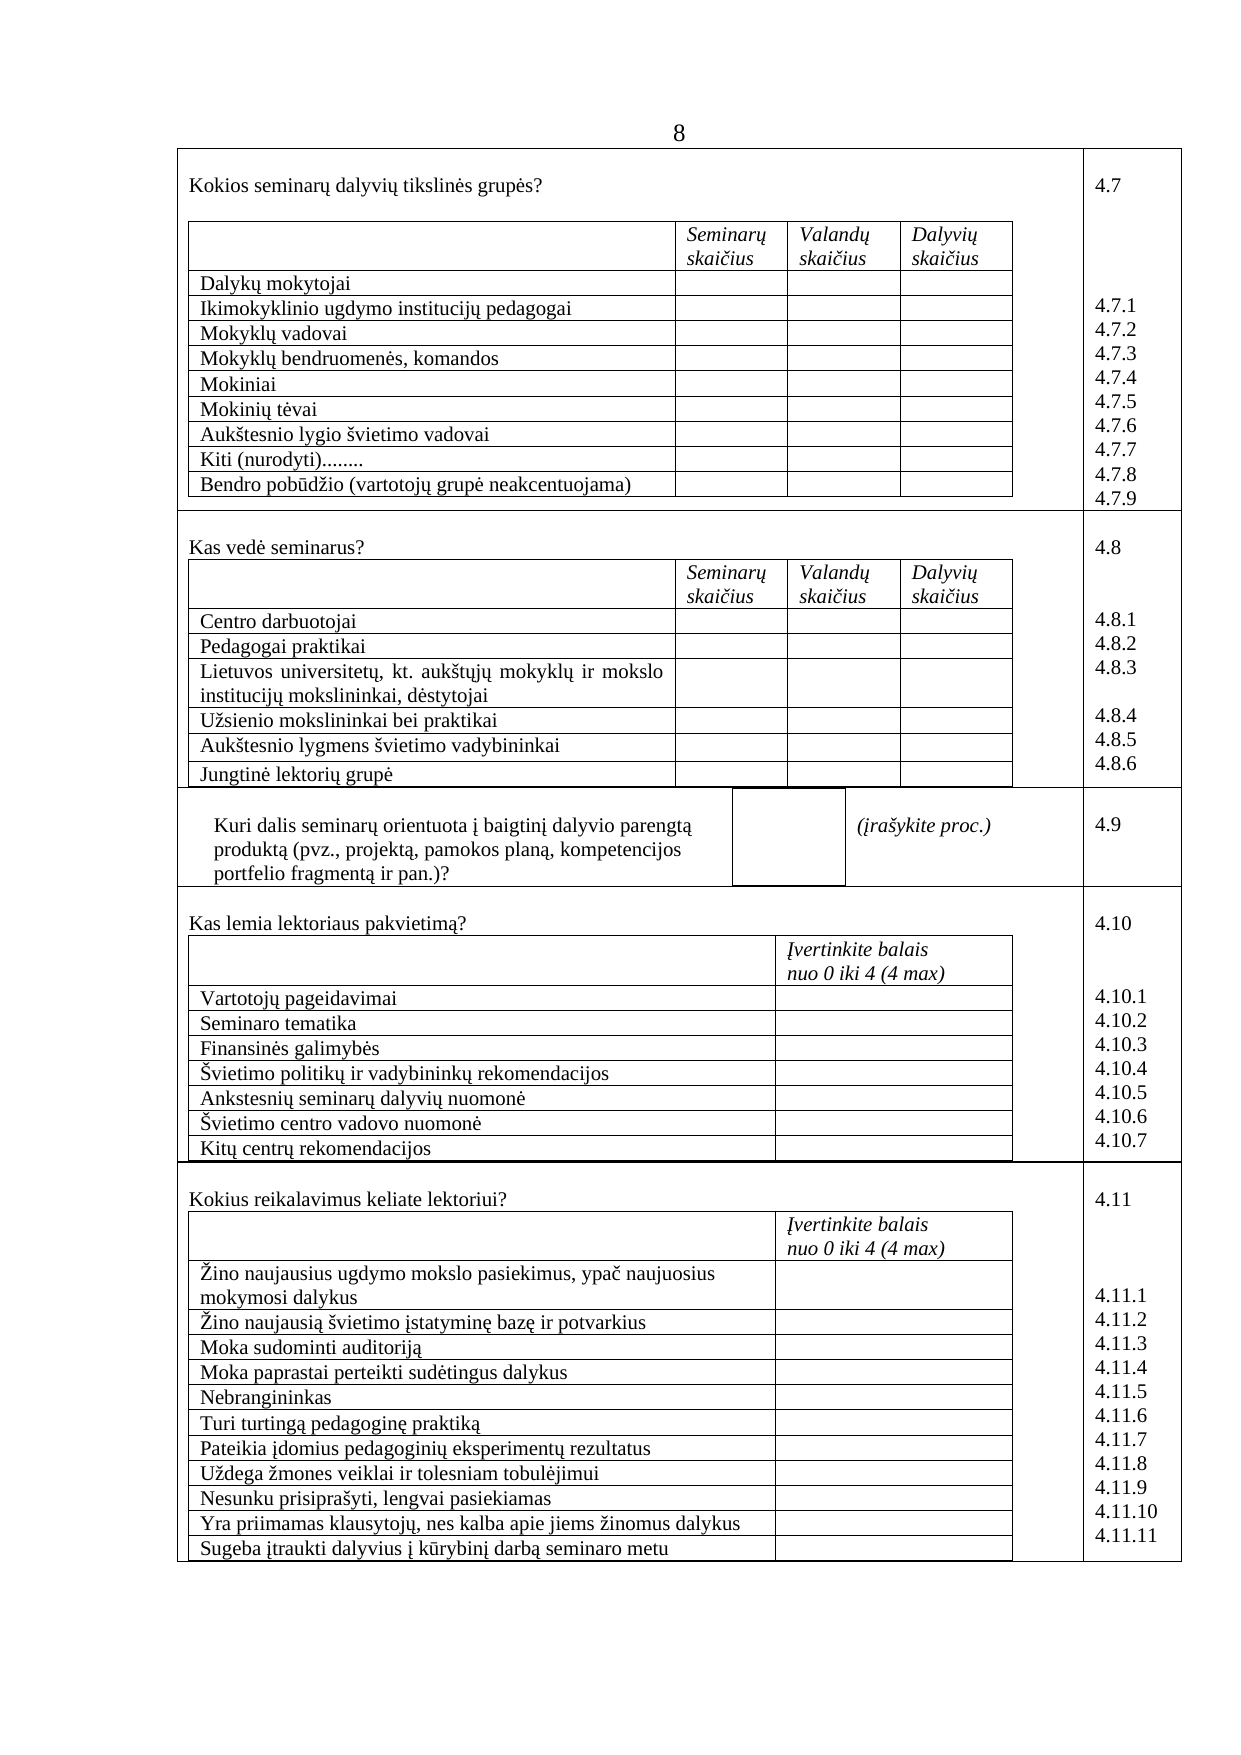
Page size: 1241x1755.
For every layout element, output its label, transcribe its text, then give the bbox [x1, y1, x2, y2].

table_cell [776, 1036, 1012, 1060]
table_cell Žino naujausius ugdymo mokslo pasiekimus, ypač naujuosius mokymosi dalykus [189, 1261, 775, 1309]
table_cell [776, 1136, 1012, 1160]
table_cell [676, 447, 787, 471]
table_cell [676, 762, 787, 786]
table_cell [901, 708, 1012, 732]
table_cell [776, 1086, 1012, 1110]
table_cell [901, 609, 1012, 633]
table_cell Centro darbuotojai [189, 609, 675, 633]
table_header [189, 1212, 775, 1260]
table_header [189, 560, 675, 608]
table_cell [788, 321, 900, 345]
table_cell [776, 1061, 1012, 1085]
table_cell [776, 1111, 1012, 1135]
table_cell [676, 371, 787, 396]
table_cell 4.10 4.10.1 4.10.2 4.10.3 4.10.4 4.10.5 4.10.6 4.10.7 [1084, 887, 1181, 1161]
table_header [189, 222, 675, 270]
table_cell [788, 397, 900, 421]
table_cell [676, 271, 787, 295]
table_cell [901, 447, 1012, 471]
table_cell [776, 1461, 1012, 1485]
table_cell [776, 1410, 1012, 1434]
table_header Dalyvių skaičius [901, 222, 1012, 270]
table_cell [901, 762, 1012, 786]
table_cell [776, 1511, 1012, 1535]
table_cell Vartotojų pageidavimai [189, 986, 775, 1010]
table_cell [776, 1335, 1012, 1359]
table_cell [676, 397, 787, 421]
table_cell [676, 321, 787, 345]
table_cell Nebrangininkas [189, 1385, 775, 1409]
table_cell [776, 1360, 1012, 1384]
table_cell Finansinės galimybės [189, 1036, 775, 1060]
table_cell [901, 346, 1012, 370]
table_cell [676, 609, 787, 633]
table_cell Kas lemia lektoriaus pakvietimą? [178, 887, 1083, 1161]
table_cell [788, 609, 900, 633]
table_cell Moka paprastai perteikti sudėtingus dalykus [189, 1360, 775, 1384]
table_cell [776, 1310, 1012, 1334]
table_cell [676, 346, 787, 370]
table_header Dalyvių skaičius [901, 560, 1012, 608]
table_cell [676, 422, 787, 446]
table_cell Mokyklų bendruomenės, komandos [189, 346, 675, 370]
table_header (įrašykite proc.) [846, 788, 1083, 885]
table_cell Yra priimamas klausytojų, nes kalba apie jiems žinomus dalykus [189, 1511, 775, 1535]
table_cell Aukštesnio lygio švietimo vadovai [189, 422, 675, 446]
table_cell [901, 422, 1012, 446]
table_cell [901, 397, 1012, 421]
table_cell [788, 762, 900, 786]
table_cell Turi turtingą pedagoginę praktiką [189, 1410, 775, 1434]
table_cell Pedagogai praktikai [189, 634, 675, 658]
table_cell Mokinių tėvai [189, 397, 675, 421]
table_cell [901, 734, 1012, 761]
table_cell [788, 422, 900, 446]
table_header [733, 789, 845, 885]
table_cell [901, 321, 1012, 345]
table_cell [788, 472, 900, 496]
table_cell Nesunku prisiprašyti, lengvai pasiekiamas [189, 1486, 775, 1510]
table_cell Švietimo centro vadovo nuomonė [189, 1111, 775, 1135]
table_cell Užsienio mokslininkai bei praktikai [189, 708, 675, 732]
table_cell [901, 296, 1012, 320]
table_cell [901, 271, 1012, 295]
table_cell [676, 634, 787, 658]
table_cell Lietuvos universitetų, kt. aukštųjų mokyklų ir mokslo institucijų mokslininkai, dėstytojai [189, 659, 675, 707]
table_cell Ankstesnių seminarų dalyvių nuomonė [189, 1086, 775, 1110]
table_cell [788, 659, 900, 707]
table_cell Seminaro tematika [189, 1011, 775, 1035]
table_cell [776, 1486, 1012, 1510]
table_cell [676, 472, 787, 496]
table_cell Kas vedė seminarus? [178, 511, 1083, 787]
table_cell [901, 371, 1012, 396]
table_header [189, 936, 775, 984]
table_cell Žino naujausią švietimo įstatyminę bazę ir potvarkius [189, 1310, 775, 1334]
table_cell [788, 447, 900, 471]
table_cell Dalykų mokytojai [189, 271, 675, 295]
table_cell [776, 1385, 1012, 1409]
table_cell [788, 271, 900, 295]
table_cell [676, 659, 787, 707]
table_cell [776, 1536, 1012, 1560]
table_cell [901, 472, 1012, 496]
table_cell 4.11 4.11.1 4.11.2 4.11.3 4.11.4 4.11.5 4.11.6 4.11.7 4.11.8 4.11.9 4.11.10 4.11.11 [1084, 1163, 1181, 1561]
table_cell [901, 634, 1012, 658]
table_cell Aukštesnio lygmens švietimo vadybininkai [189, 734, 675, 761]
table_cell [776, 1436, 1012, 1459]
table_header Valandų skaičius [788, 560, 900, 608]
table_cell Švietimo politikų ir vadybininkų rekomendacijos [189, 1061, 775, 1085]
table_cell [776, 1011, 1012, 1035]
table_cell [178, 788, 731, 886]
table_header Kuri dalis seminarų orientuota į baigtinį dalyvio parengtą produktą (pvz., projektą, pamokos planą, kompetencijos portfelio fragmentą ir pan.)? [202, 788, 732, 885]
table_cell Pateikia įdomius pedagoginių eksperimentų rezultatus [189, 1436, 775, 1459]
table_cell 4.7 4.7.1 4.7.2 4.7.3 4.7.4 4.7.5 4.7.6 4.7.7 4.7.8 4.7.9 [1084, 149, 1181, 509]
table_cell Kokius reikalavimus keliate lektoriui? [178, 1163, 1083, 1561]
table_cell [788, 708, 900, 732]
table_cell Jungtinė lektorių grupė [189, 762, 675, 786]
table_cell Kiti (nurodyti)........ [189, 447, 675, 471]
table_cell Kitų centrų rekomendacijos [189, 1136, 775, 1160]
table_cell [676, 708, 787, 732]
table_cell [788, 371, 900, 396]
table_cell Mokyklų vadovai [189, 321, 675, 345]
table_header Seminarų skaičius [676, 560, 787, 608]
table_header Valandų skaičius [788, 222, 900, 270]
table_cell [788, 346, 900, 370]
table_cell [901, 659, 1012, 707]
table_cell [788, 634, 900, 658]
table_cell 4.8 4.8.1 4.8.2 4.8.3 4.8.4 4.8.5 4.8.6 [1084, 511, 1181, 787]
table_cell 4.9 [1084, 788, 1181, 886]
table_cell Moka sudominti auditoriją [189, 1335, 775, 1359]
table_header Įvertinkite balais nuo 0 iki 4 (4 max) [776, 936, 1012, 984]
table_cell Uždega žmones veiklai ir tolesniam tobulėjimui [189, 1461, 775, 1485]
table_cell Bendro pobūdžio (vartotojų grupė neakcentuojama) [189, 472, 675, 496]
table_header Seminarų skaičius [676, 222, 787, 270]
table_cell Kokios seminarų dalyvių tikslinės grupės? [178, 149, 1083, 509]
table_cell [776, 1261, 1012, 1309]
table_cell [788, 734, 900, 761]
table_cell [676, 734, 787, 761]
table_cell [788, 296, 900, 320]
table_cell Ikimokyklinio ugdymo institucijų pedagogai [189, 296, 675, 320]
table_cell Mokiniai [189, 371, 675, 396]
table_cell [676, 296, 787, 320]
table_header Įvertinkite balais nuo 0 iki 4 (4 max) [776, 1212, 1012, 1260]
table_cell Sugeba įtraukti dalyvius į kūrybinį darbą seminaro metu [189, 1536, 775, 1560]
table_cell [776, 986, 1012, 1010]
